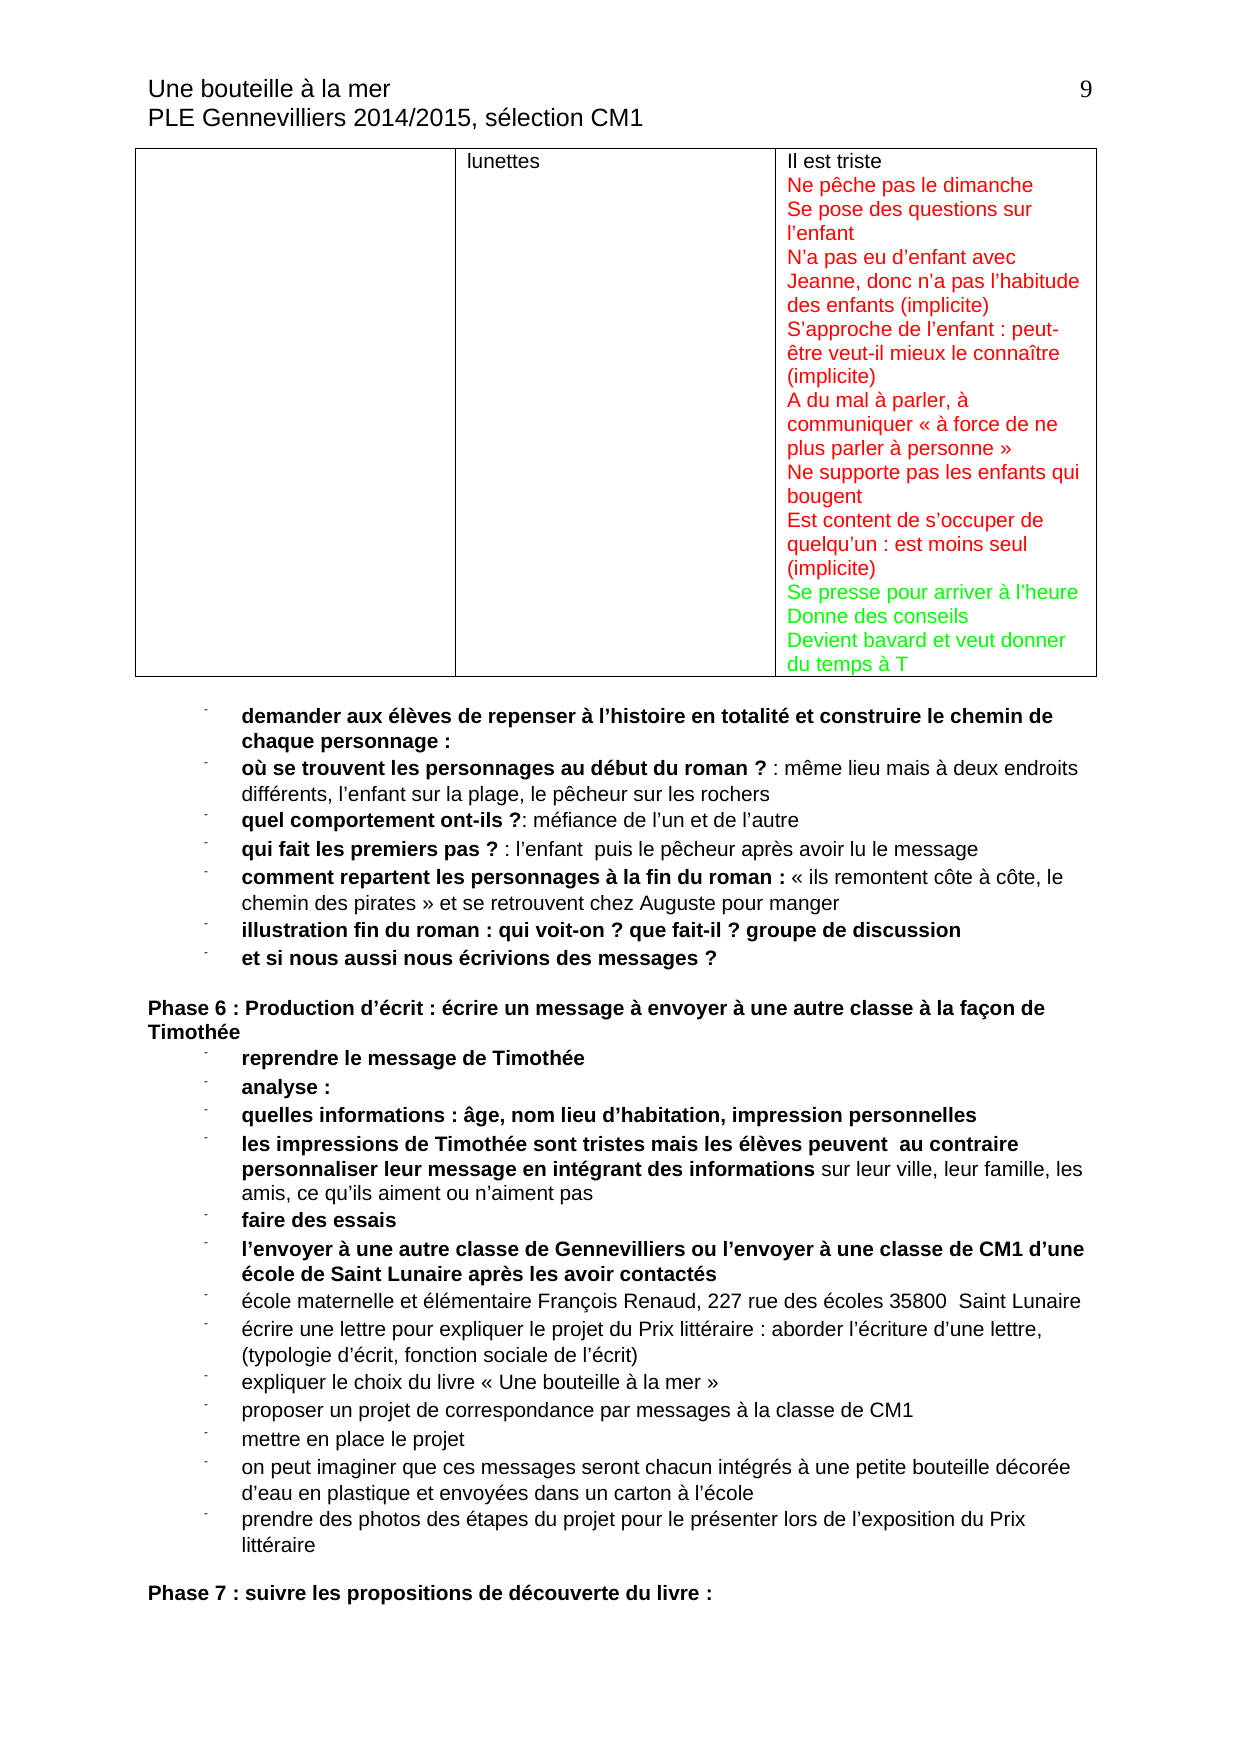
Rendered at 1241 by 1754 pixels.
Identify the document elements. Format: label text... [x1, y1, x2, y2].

list quelles informations : âge, nom lieu d’habitation, impression personnelles [204, 1100, 1093, 1129]
text Phase 7 : suivre les propositions de découverte du livre : [148, 1581, 1093, 1605]
list illustration fin du roman : qui voit-on ? que fait-il ? groupe de discussion [204, 915, 1093, 943]
list écrire une lettre pour expliquer le projet du Prix littéraire : aborder l’écriture d’une lettre, (typologie d’écrit, fonction sociale de l’écrit) [204, 1314, 1093, 1367]
list les impressions de Timothée sont tristes mais les élèves peuvent au contraire personnaliser leur message en intégrant des informations sur leur ville, leur famille, les amis, ce qu’ils aiment ou n’aiment pas [204, 1129, 1093, 1205]
list et si nous aussi nous écrivions des messages ? [204, 943, 1093, 972]
list proposer un projet de correspondance par messages à la classe de CM1 [204, 1395, 1093, 1424]
list l’envoyer à une autre classe de Gennevilliers ou l’envoyer à une classe de CM1 d’une école de Saint Lunaire après les avoir contactés [204, 1234, 1093, 1286]
list prendre des photos des étapes du projet pour le présenter lors de l’exposition du Prix littéraire [204, 1504, 1093, 1557]
list quel comportement ont-ils ?: méfiance de l’un et de l’autre [204, 806, 1093, 834]
list mettre en place le projet [204, 1424, 1093, 1452]
list expliquer le choix du livre « Une bouteille à la mer » [204, 1367, 1093, 1395]
list faire des essais [204, 1205, 1093, 1234]
table_cell Il est triste Ne pêche pas le dimanche Se pose des questions sur l’enfant N’a pas eu d’enfant avec Jeanne, donc n’a pas l’habitude des enfants (implicite) S’approche de l’enfant : peut-être veut-il mieux le connaître (implicite) A du mal à parler, à communiquer « à force de ne plus parler à personne » Ne supporte pas les enfants qui bougent Est content de s’occuper de quelqu’un : est moins seul (implicite) Se presse pour arriver à l’heure Donne des conseils Devient bavard et veut donner du temps à T [776, 149, 1096, 676]
list analyse : [204, 1072, 1093, 1100]
table_cell lunettes [456, 149, 775, 676]
list qui fait les premiers pas ? : l’enfant puis le pêcheur après avoir lu le message [204, 834, 1093, 862]
list école maternelle et élémentaire François Renaud, 227 rue des écoles 35800 Saint Lunaire [204, 1286, 1093, 1314]
text Phase 6 : Production d’écrit : écrire un message à envoyer à une autre classe à la façon de Timothée [148, 996, 1093, 1043]
list où se trouvent les personnages au début du roman ? : même lieu mais à deux endroits différents, l’enfant sur la plage, le pêcheur sur les rochers [204, 753, 1093, 806]
list comment repartent les personnages à la fin du roman : « ils remontent côte à côte, le chemin des pirates » et se retrouvent chez Auguste pour manger [204, 862, 1093, 915]
table_cell [136, 149, 455, 676]
list demander aux élèves de repenser à l’histoire en totalité et construire le chemin de chaque personnage : [204, 701, 1093, 753]
list reprendre le message de Timothée [204, 1043, 1093, 1072]
list on peut imaginer que ces messages seront chacun intégrés à une petite bouteille décorée d’eau en plastique et envoyées dans un carton à l’école [204, 1452, 1093, 1504]
